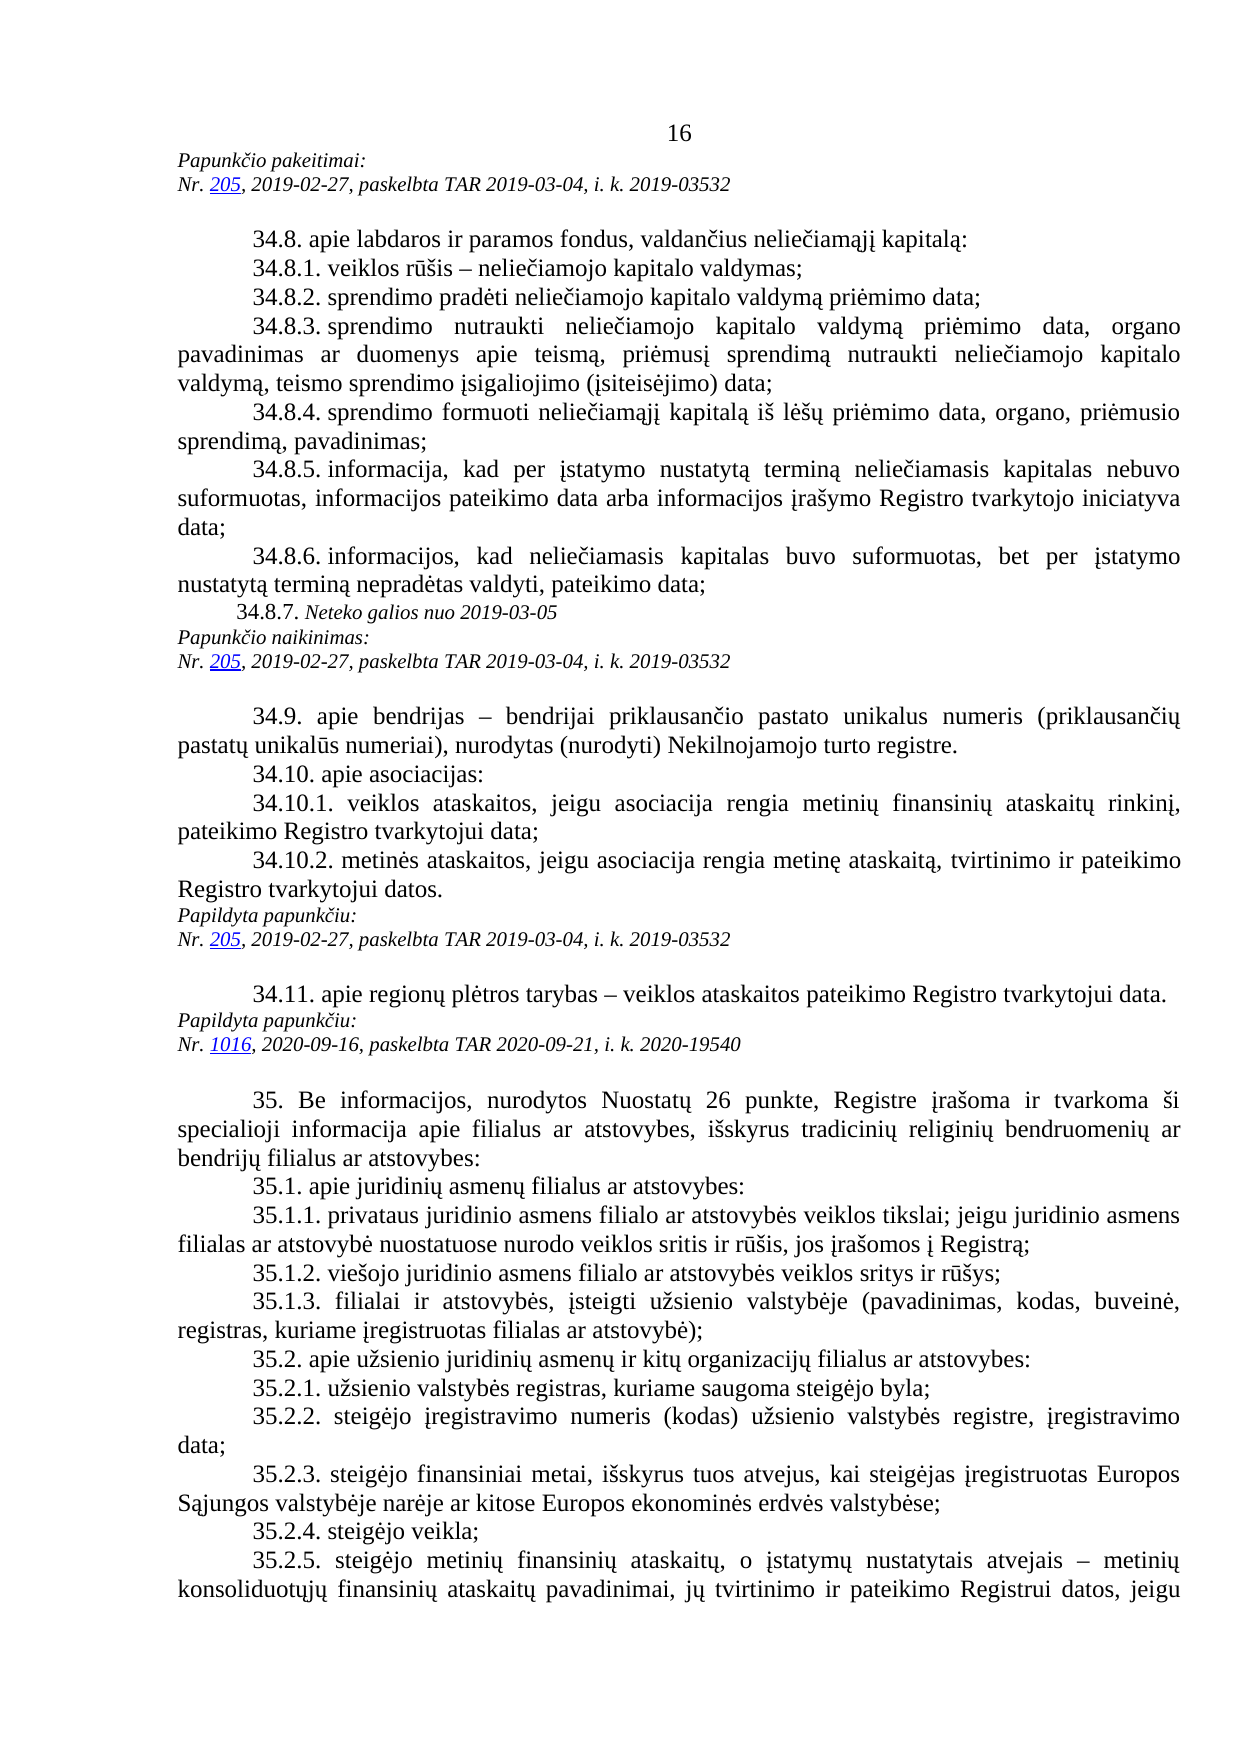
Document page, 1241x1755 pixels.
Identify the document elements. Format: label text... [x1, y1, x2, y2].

text Papunkčio naikinimas: [177, 624, 1181, 649]
text Papildyta papunkčiu: [177, 903, 1181, 927]
text 35.1. apie juridinių asmenų filialus ar atstovybes: [177, 1171, 1181, 1200]
text Nr. 205, 2019-02-27, paskelbta TAR 2019-03-04, i. k. 2019-03532 [177, 927, 1181, 951]
text 35.1.1. privataus juridinio asmens filialo ar atstovybės veiklos tikslai; jeigu juridinio asmens filialas ar atstovybė nuostatuose nurodo veiklos sritis ir rūšis, jos įrašomos į Registrą; [177, 1200, 1181, 1258]
text 34.8.5. informacija, kad per įstatymo nustatytą terminą neliečiamasis kapitalas nebuvo suformuotas, informacijos pateikimo data arba informacijos įrašymo Registro tvarkytojo iniciatyva data; [177, 454, 1181, 541]
text 35.1.3. filialai ir atstovybės, įsteigti užsienio valstybėje (pavadinimas, kodas, buveinė, registras, kuriame įregistruotas filialas ar atstovybė); [177, 1286, 1181, 1344]
text 34.10. apie asociacijas: [177, 759, 1181, 788]
text 34.8.3. sprendimo nutraukti neliečiamojo kapitalo valdymą priėmimo data, organo pavadinimas ar duomenys apie teismą, priėmusį sprendimą nutraukti neliečiamojo kapitalo valdymą, teismo sprendimo įsigaliojimo (įsiteisėjimo) data; [177, 311, 1181, 397]
text 34.8.1. veiklos rūšis – neliečiamojo kapitalo valdymas; [177, 253, 1181, 282]
text 34.9. apie bendrijas – bendrijai priklausančio pastato unikalus numeris (priklausančių pastatų unikalūs numeriai), nurodytas (nurodyti) Nekilnojamojo turto registre. [177, 701, 1181, 759]
text 34.11. apie regionų plėtros tarybas – veiklos ataskaitos pateikimo Registro tvarkytojui data. [177, 979, 1181, 1008]
text Papildyta papunkčiu: [177, 1008, 1181, 1032]
text Papunkčio pakeitimai: [177, 148, 1181, 172]
text Nr. 205, 2019-02-27, paskelbta TAR 2019-03-04, i. k. 2019-03532 [177, 649, 1181, 673]
text 35.2.1. užsienio valstybės registras, kuriame saugoma steigėjo byla; [177, 1373, 1181, 1401]
text 35.2. apie užsienio juridinių asmenų ir kitų organizacijų filialus ar atstovybes: [177, 1344, 1181, 1373]
text 35.2.4. steigėjo veikla; [177, 1516, 1181, 1545]
text 34.10.2. metinės ataskaitos, jeigu asociacija rengia metinę ataskaitą, tvirtinimo ir pateikimo Registro tvarkytojui datos. [177, 845, 1181, 903]
text 34.8.7. Neteko galios nuo 2019-03-05 [177, 598, 1181, 624]
text Nr. 205, 2019-02-27, paskelbta TAR 2019-03-04, i. k. 2019-03532 [177, 172, 1181, 196]
text 34.8. apie labdaros ir paramos fondus, valdančius neliečiamąjį kapitalą: [177, 224, 1181, 253]
text 34.8.4. sprendimo formuoti neliečiamąjį kapitalą iš lėšų priėmimo data, organo, priėmusio sprendimą, pavadinimas; [177, 397, 1181, 454]
text 34.8.6. informacijos, kad neliečiamasis kapitalas buvo suformuotas, bet per įstatymo nustatytą terminą nepradėtas valdyti, pateikimo data; [177, 541, 1181, 598]
text Nr. 1016, 2020-09-16, paskelbta TAR 2020-09-21, i. k. 2020-19540 [177, 1032, 1181, 1056]
text 34.8.2. sprendimo pradėti neliečiamojo kapitalo valdymą priėmimo data; [177, 282, 1181, 311]
text 35.1.2. viešojo juridinio asmens filialo ar atstovybės veiklos sritys ir rūšys; [177, 1258, 1181, 1286]
text 35.2.5. steigėjo metinių finansinių ataskaitų, o įstatymų nustatytais atvejais – metinių konsoliduotųjų finansinių ataskaitų pavadinimai, jų tvirtinimo ir pateikimo Registrui datos, jeigu [177, 1545, 1181, 1603]
text 34.10.1. veiklos ataskaitos, jeigu asociacija rengia metinių finansinių ataskaitų rinkinį, pateikimo Registro tvarkytojui data; [177, 788, 1181, 845]
text 35.2.2. steigėjo įregistravimo numeris (kodas) užsienio valstybės registre, įregistravimo data; [177, 1401, 1181, 1459]
text 35.2.3. steigėjo finansiniai metai, išskyrus tuos atvejus, kai steigėjas įregistruotas Europos Sąjungos valstybėje narėje ar kitose Europos ekonominės erdvės valstybėse; [177, 1459, 1181, 1516]
text 35. Be informacijos, nurodytos Nuostatų 26 punkte, Registre įrašoma ir tvarkoma ši specialioji informacija apie filialus ar atstovybes, išskyrus tradicinių religinių bendruomenių ar bendrijų filialus ar atstovybes: [177, 1085, 1181, 1171]
